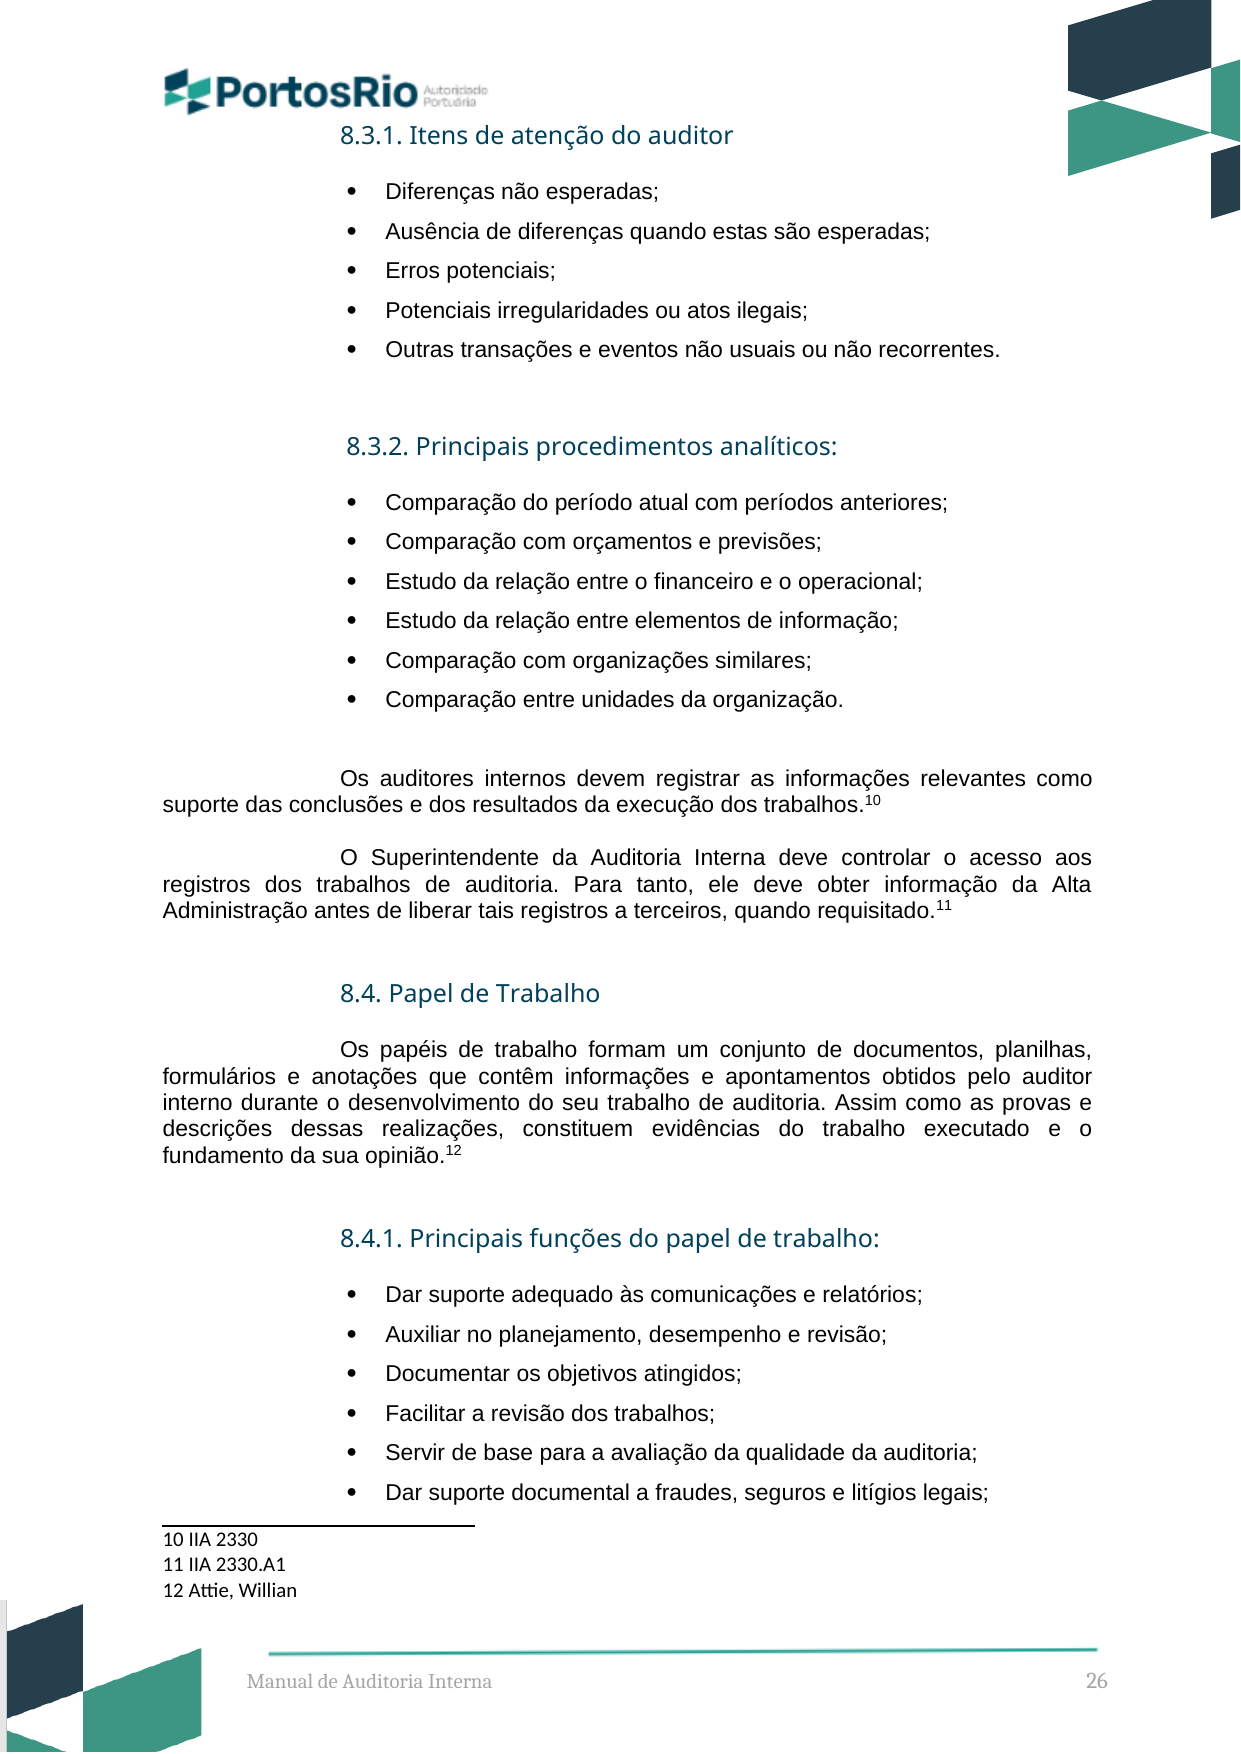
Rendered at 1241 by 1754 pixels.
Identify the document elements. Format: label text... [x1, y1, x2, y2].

list Dar suporte documental a fraudes, seguros e litígios legais; [348, 1479, 1093, 1505]
text Attie, Willian [162, 1577, 1107, 1602]
list Documentar os objetivos atingidos; [348, 1360, 1093, 1387]
list 8.3.2. Principais procedimentos analíticos: [162, 428, 1093, 462]
list Potenciais irregularidades ou atos ilegais; [348, 297, 1093, 323]
list Erros potenciais; [348, 257, 1093, 283]
list O Superintendente da Auditoria Interna deve controlar o acesso aos registros dos trabalhos de auditoria. Para tanto, ele deve obter informação da Alta Administração antes de liberar tais registros a terceiros, quando requisitado. [162, 844, 1093, 923]
list Comparação com organizações similares; [348, 647, 1093, 673]
text IIA 2330 [162, 1526, 1107, 1552]
list Comparação do período atual com períodos anteriores; [348, 489, 1093, 515]
list Ausência de diferenças quando estas são esperadas; [348, 218, 1093, 244]
text 8.3.1. Itens de atenção do auditor [162, 118, 1068, 152]
list Dar suporte adequado às comunicações e relatórios; [348, 1281, 1093, 1308]
list Estudo da relação entre o financeiro e o operacional; [348, 568, 1093, 594]
list 8.4.1. Principais funções do papel de trabalho: [162, 1221, 1093, 1255]
text IIA 2330.A1 [162, 1552, 1107, 1577]
list Outras transações e eventos não usuais ou não recorrentes. [348, 336, 1093, 362]
list Auxiliar no planejamento, desempenho e revisão; [348, 1321, 1093, 1347]
list 8.4. Papel de Trabalho [162, 976, 1093, 1010]
list Comparação com orçamentos e previsões; [348, 528, 1093, 554]
list Os papéis de trabalho formam um conjunto de documentos, planilhas, formulários e anotações que contêm informações e apontamentos obtidos pelo auditor interno durante o desenvolvimento do seu trabalho de auditoria. Assim como as provas e descrições dessas realizações, constituem evidências do trabalho executado e o fundamento da sua opinião. [162, 1036, 1093, 1168]
list Servir de base para a avaliação da qualidade da auditoria; [348, 1439, 1093, 1466]
list Facilitar a revisão dos trabalhos; [348, 1400, 1093, 1426]
list Estudo da relação entre elementos de informação; [348, 607, 1093, 633]
list Comparação entre unidades da organização. [348, 686, 1093, 712]
list Diferenças não esperadas; [348, 178, 1093, 204]
list Os auditores internos devem registrar as informações relevantes como suporte das conclusões e dos resultados da execução dos trabalhos. [162, 765, 1093, 818]
